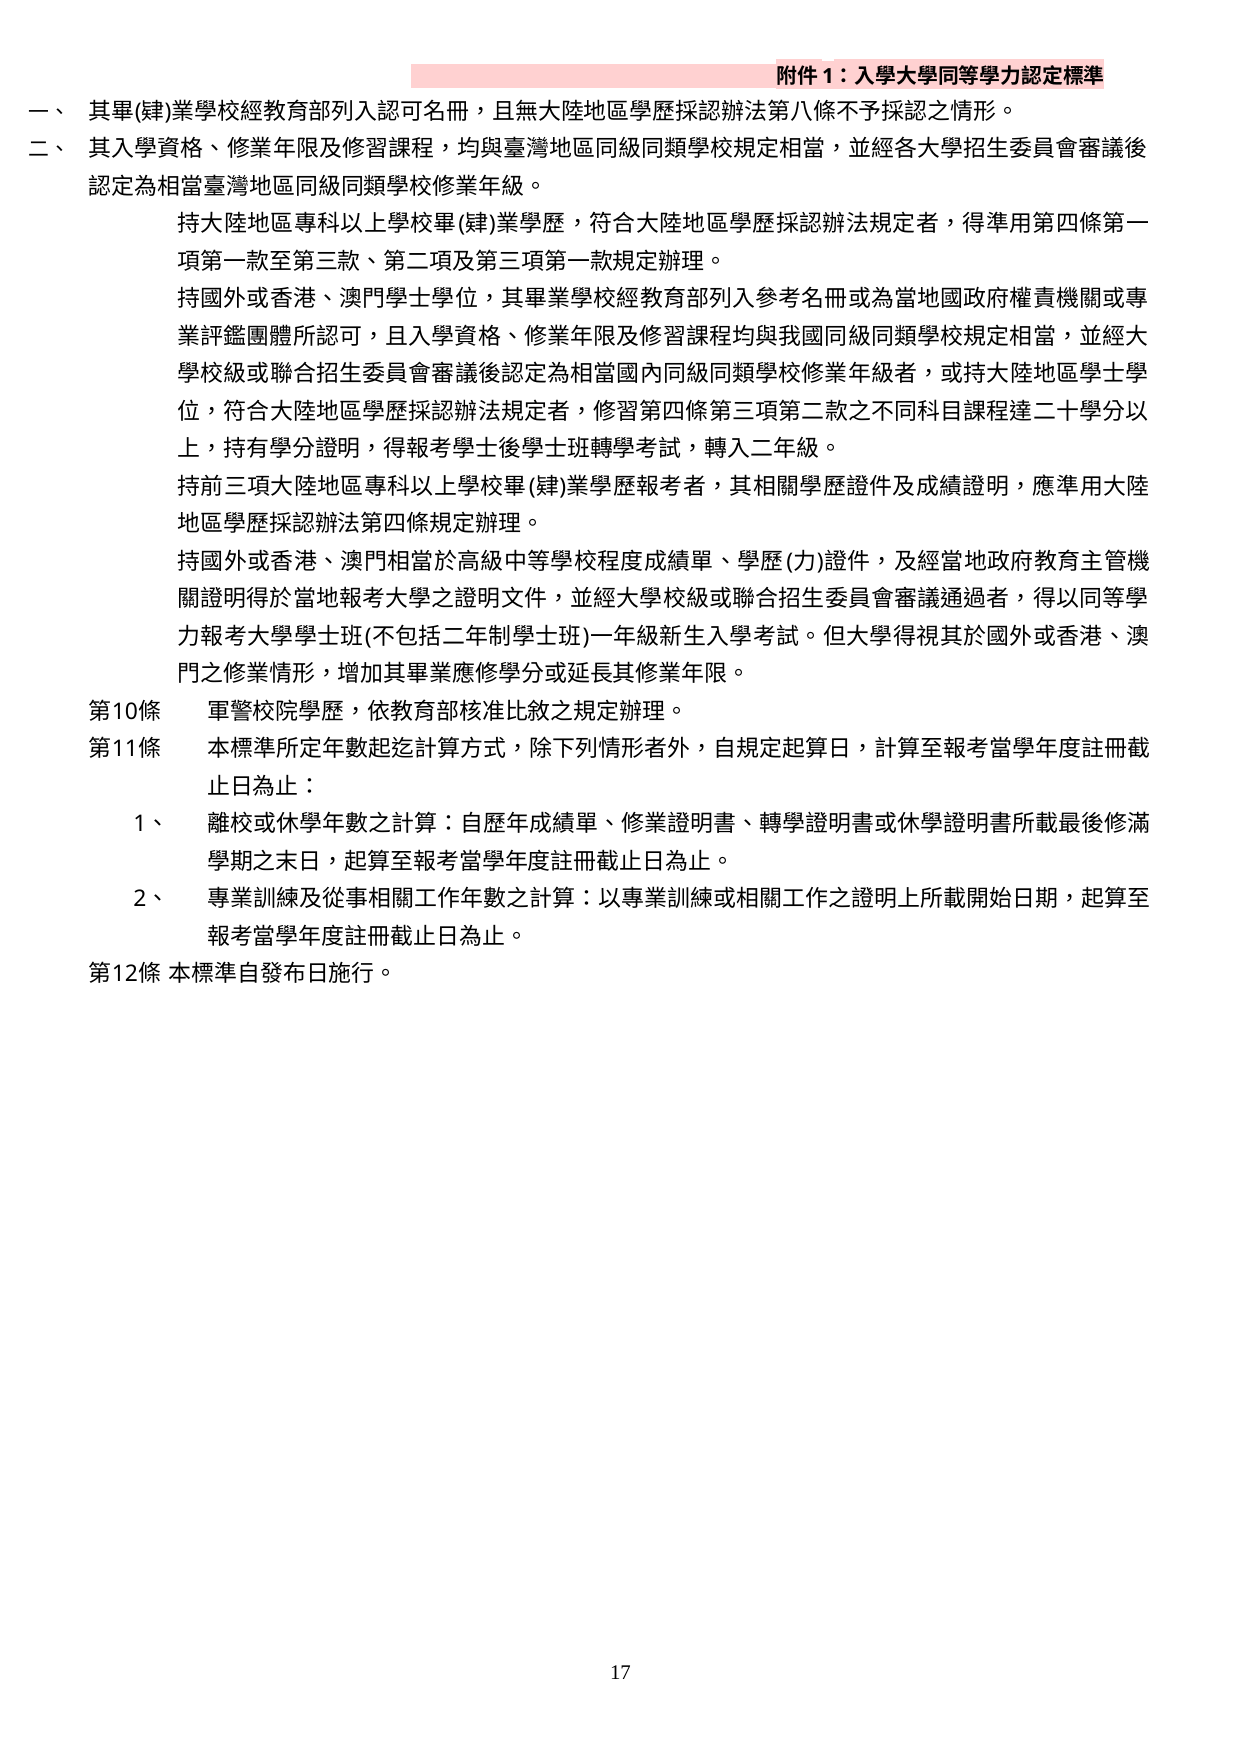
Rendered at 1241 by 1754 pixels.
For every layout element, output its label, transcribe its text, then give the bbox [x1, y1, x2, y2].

list 軍警校院學歷，依教育部核准比敘之規定辦理。 [89, 689, 1152, 727]
text 持國外或香港、澳門學士學位，其畢業學校經教育部列入參考名冊或為當地國政府權責機關或專業評鑑團體所認可，且入學資格、修業年限及修習課程均與我國同級同類學校規定相當，並經大學校級或聯合招生委員會審議後認定為相當國內同級同類學校修業年級者，或持大陸地區學士學位，符合大陸地區學歷採認辦法規定者，修習第四條第三項第二款之不同科目課程達二十學分以上，持有學分證明，得報考學士後學士班轉學考試，轉入二年級。 [177, 277, 1152, 464]
text 持大陸地區專科以上學校畢(肄)業學歷，符合大陸地區學歷採認辦法規定者，得準用第四條第一項第一款至第三款、第二項及第三項第一款規定辦理。 [177, 202, 1152, 277]
list 離校或休學年數之計算：自歷年成績單、修業證明書、轉學證明書或休學證明書所載最後修滿學期之末日，起算至報考當學年度註冊截止日為止。 [133, 802, 1152, 877]
list 本標準所定年數起迄計算方式，除下列情形者外，自規定起算日，計算至報考當學年度註冊截止日為止： [89, 727, 1152, 802]
list 其入學資格、修業年限及修習課程，均與臺灣地區同級同類學校規定相當，並經各大學招生委員會審議後認定為相當臺灣地區同級同類學校修業年級。 [28, 127, 1152, 202]
text 持國外或香港、澳門相當於高級中等學校程度成績單、學歷(力)證件，及經當地政府教育主管機關證明得於當地報考大學之證明文件，並經大學校級或聯合招生委員會審議通過者，得以同等學力報考大學學士班(不包括二年制學士班)一年級新生入學考試。但大學得視其於國外或香港、澳門之修業情形，增加其畢業應修學分或延長其修業年限。 [177, 539, 1152, 689]
list 專業訓練及從事相關工作年數之計算：以專業訓練或相關工作之證明上所載開始日期，起算至報考當學年度註冊截止日為止。 [133, 877, 1152, 952]
list 本標準自發布日施行。 [89, 952, 1152, 989]
list 其畢(肄)業學校經教育部列入認可名冊，且無大陸地區學歷採認辦法第八條不予採認之情形。 [28, 89, 1152, 127]
text 持前三項大陸地區專科以上學校畢(肄)業學歷報考者，其相關學歷證件及成績證明，應準用大陸地區學歷採認辦法第四條規定辦理。 [177, 464, 1152, 539]
